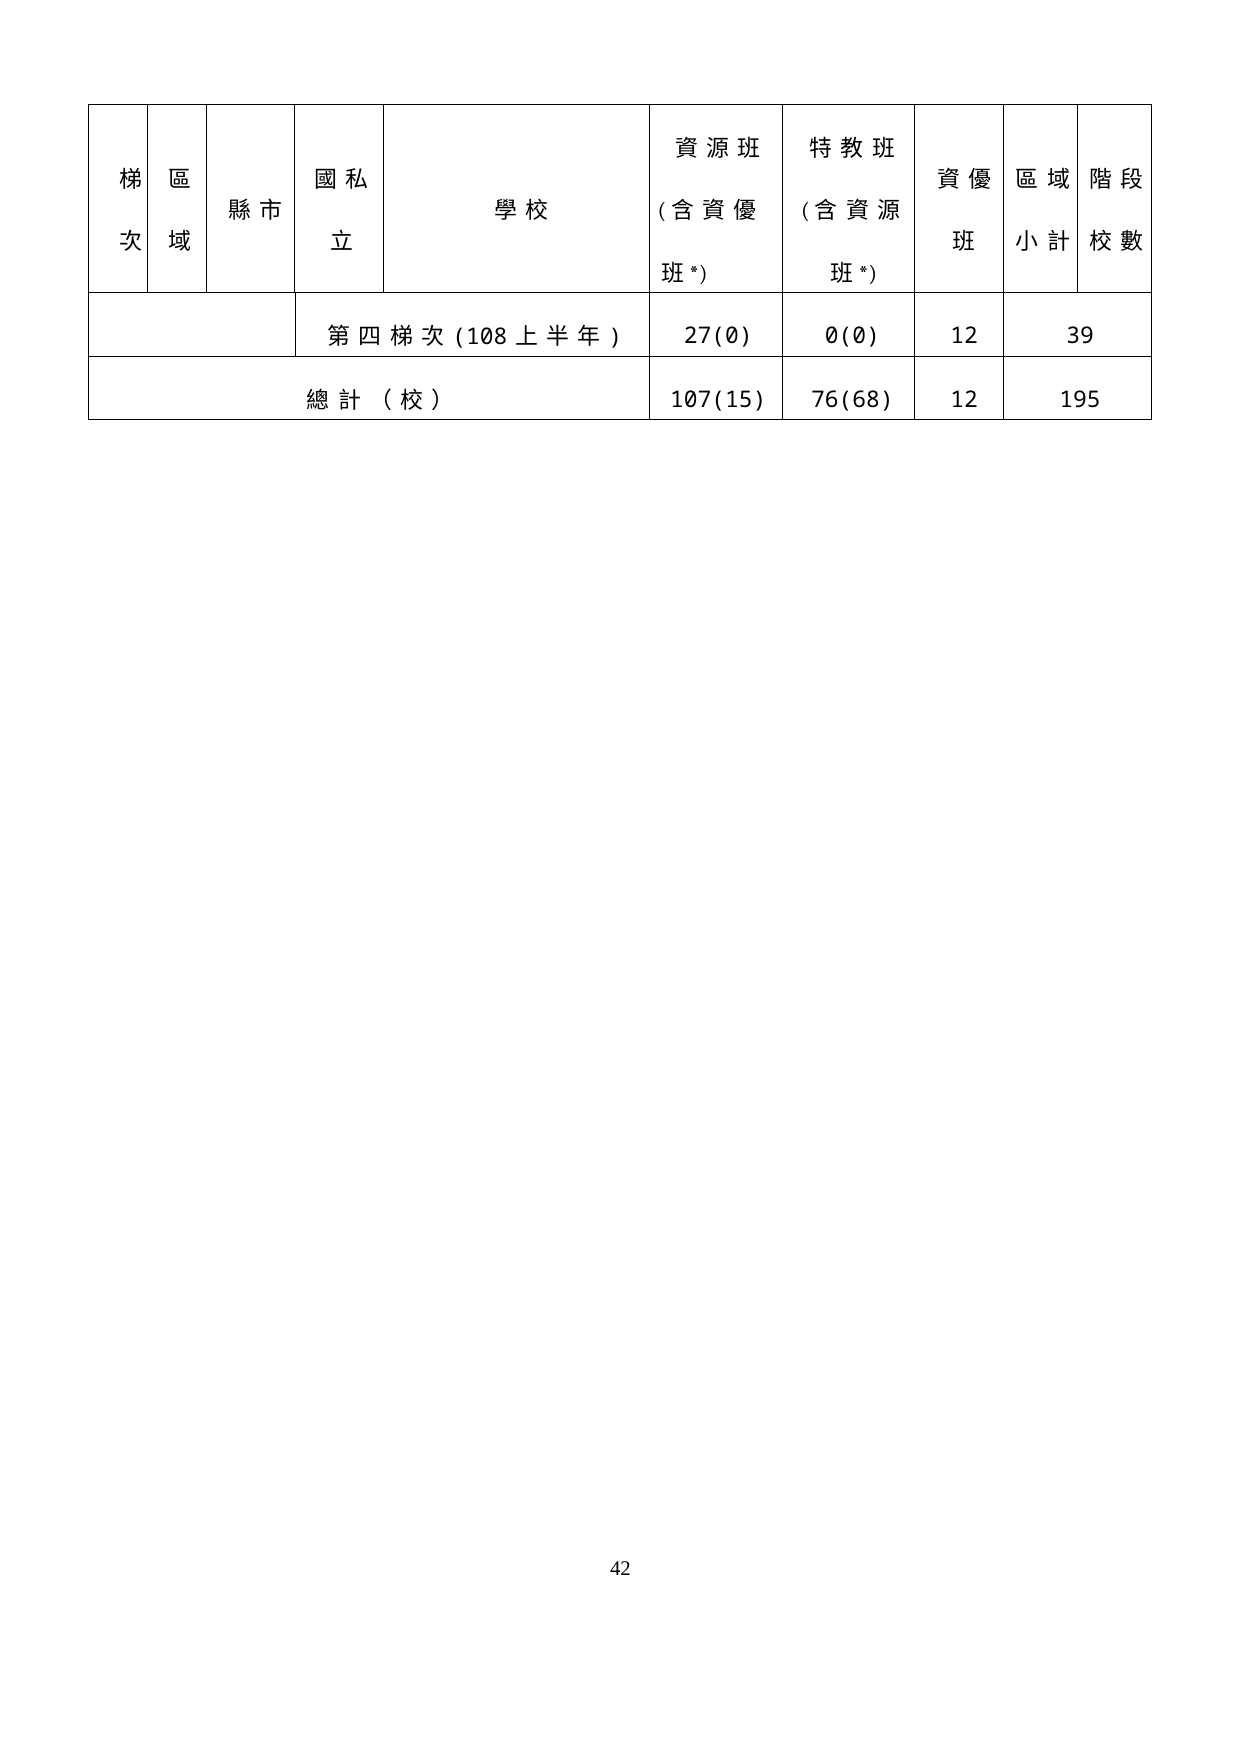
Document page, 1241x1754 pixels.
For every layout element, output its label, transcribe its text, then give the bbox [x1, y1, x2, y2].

table_cell 0(0) [783, 293, 914, 356]
table_header 國私立 [295, 105, 383, 292]
table_cell 76(68) [783, 357, 914, 419]
table_cell 39 [1004, 293, 1151, 356]
table_header 區域 [148, 105, 206, 292]
table_header 梯次 [89, 105, 147, 292]
table_header 資源班 (含資優班*) [650, 105, 782, 292]
table_cell 27(0) [650, 293, 782, 356]
table_cell [89, 293, 295, 356]
table_header 學校 [384, 105, 649, 292]
table_cell 12 [915, 357, 1003, 419]
table_cell 第四梯次(108上半年) [296, 293, 649, 356]
table_cell 12 [915, 293, 1003, 356]
table_cell 195 [1004, 357, 1151, 419]
table_header 縣市 [207, 105, 294, 292]
table_header 特教班 (含資源班*) [783, 105, 914, 292]
table_header 資優班 [915, 105, 1003, 292]
table_header 區域 小計 [1004, 105, 1077, 292]
table_cell 107(15) [650, 357, 782, 419]
table_cell 總計（校） [89, 357, 649, 419]
table_header 階段 校數 [1078, 105, 1151, 292]
